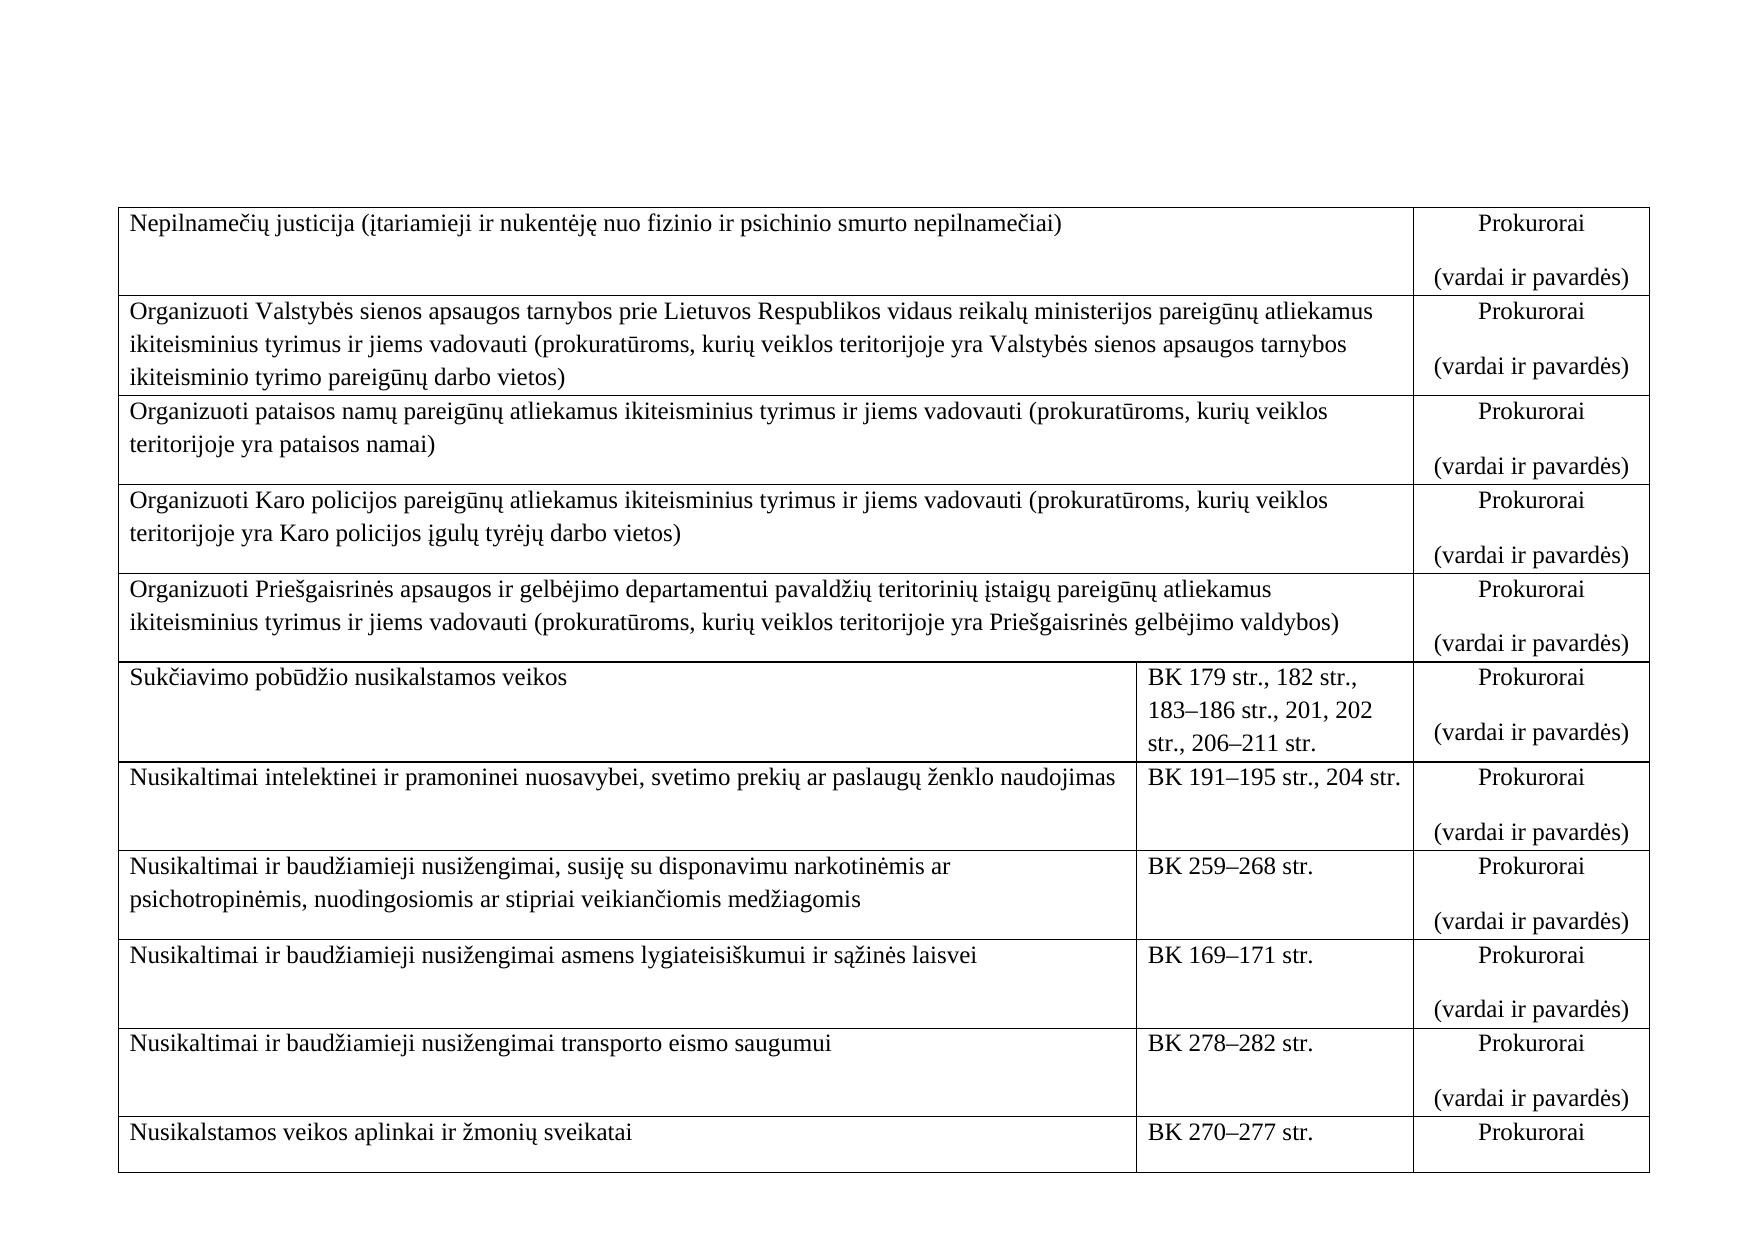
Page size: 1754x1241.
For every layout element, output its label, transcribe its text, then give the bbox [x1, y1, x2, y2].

table_cell Prokurorai (vardai ir pavardės) [1414, 208, 1649, 295]
table_cell Sukčiavimo pobūdžio nusikalstamos veikos [119, 663, 1136, 761]
table_cell Prokurorai (vardai ir pavardės) [1414, 940, 1649, 1027]
table_cell Prokurorai (vardai ir pavardės) [1414, 663, 1649, 761]
table_cell Prokurorai (vardai ir pavardės) [1414, 485, 1649, 573]
table_cell BK 259–268 str. [1137, 851, 1413, 939]
table_cell Prokurorai (vardai ir pavardės) [1414, 851, 1649, 939]
table_cell Prokurorai (vardai ir pavardės) [1414, 763, 1649, 850]
table_cell Prokurorai (vardai ir pavardės) [1414, 574, 1649, 661]
table_cell Organizuoti pataisos namų pareigūnų atliekamus ikiteisminius tyrimus ir jiems vadovauti (prokuratūroms, kurių veiklos teritorijoje yra pataisos namai) [119, 396, 1413, 484]
table_cell BK 278–282 str. [1137, 1029, 1413, 1116]
table_cell Nusikaltimai ir baudžiamieji nusižengimai, susiję su disponavimu narkotinėmis ar psichotropinėmis, nuodingosiomis ar stipriai veikiančiomis medžiagomis [119, 851, 1136, 939]
table_cell BK 191–195 str., 204 str. [1137, 763, 1413, 850]
table_cell Nusikaltimai intelektinei ir pramoninei nuosavybei, svetimo prekių ar paslaugų ženklo naudojimas [119, 763, 1136, 850]
table_cell Organizuoti Valstybės sienos apsaugos tarnybos prie Lietuvos Respublikos vidaus reikalų ministerijos pareigūnų atliekamus ikiteisminius tyrimus ir jiems vadovauti (prokuratūroms, kurių veiklos teritorijoje yra Valstybės sienos apsaugos tarnybos ikiteisminio tyrimo pareigūnų darbo vietos) [119, 296, 1413, 395]
table_cell BK 270–277 str. [1137, 1117, 1413, 1172]
table_cell Organizuoti Priešgaisrinės apsaugos ir gelbėjimo departamentui pavaldžių teritorinių įstaigų pareigūnų atliekamus ikiteisminius tyrimus ir jiems vadovauti (prokuratūroms, kurių veiklos teritorijoje yra Priešgaisrinės gelbėjimo valdybos) [119, 574, 1413, 661]
table_cell Prokurorai (vardai ir pavardės) [1414, 1029, 1649, 1116]
table_cell Nusikaltimai ir baudžiamieji nusižengimai asmens lygiateisiškumui ir sąžinės laisvei [119, 940, 1136, 1027]
table_cell Nusikaltimai ir baudžiamieji nusižengimai transporto eismo saugumui [119, 1029, 1136, 1116]
table_cell Organizuoti Karo policijos pareigūnų atliekamus ikiteisminius tyrimus ir jiems vadovauti (prokuratūroms, kurių veiklos teritorijoje yra Karo policijos įgulų tyrėjų darbo vietos) [119, 485, 1413, 573]
table_cell Nusikalstamos veikos aplinkai ir žmonių sveikatai [119, 1117, 1136, 1172]
table_cell Prokurorai (vardai ir pavardės) [1414, 396, 1649, 484]
table_cell BK 169–171 str. [1137, 940, 1413, 1027]
table_cell Nepilnamečių justicija (įtariamieji ir nukentėję nuo fizinio ir psichinio smurto nepilnamečiai) [119, 208, 1413, 295]
table_cell Prokurorai (vardai ir pavardės) [1414, 296, 1649, 395]
table_cell Prokurorai [1414, 1117, 1649, 1172]
table_cell BK 179 str., 182 str., 183–186 str., 201, 202 str., 206–211 str. [1137, 663, 1413, 761]
